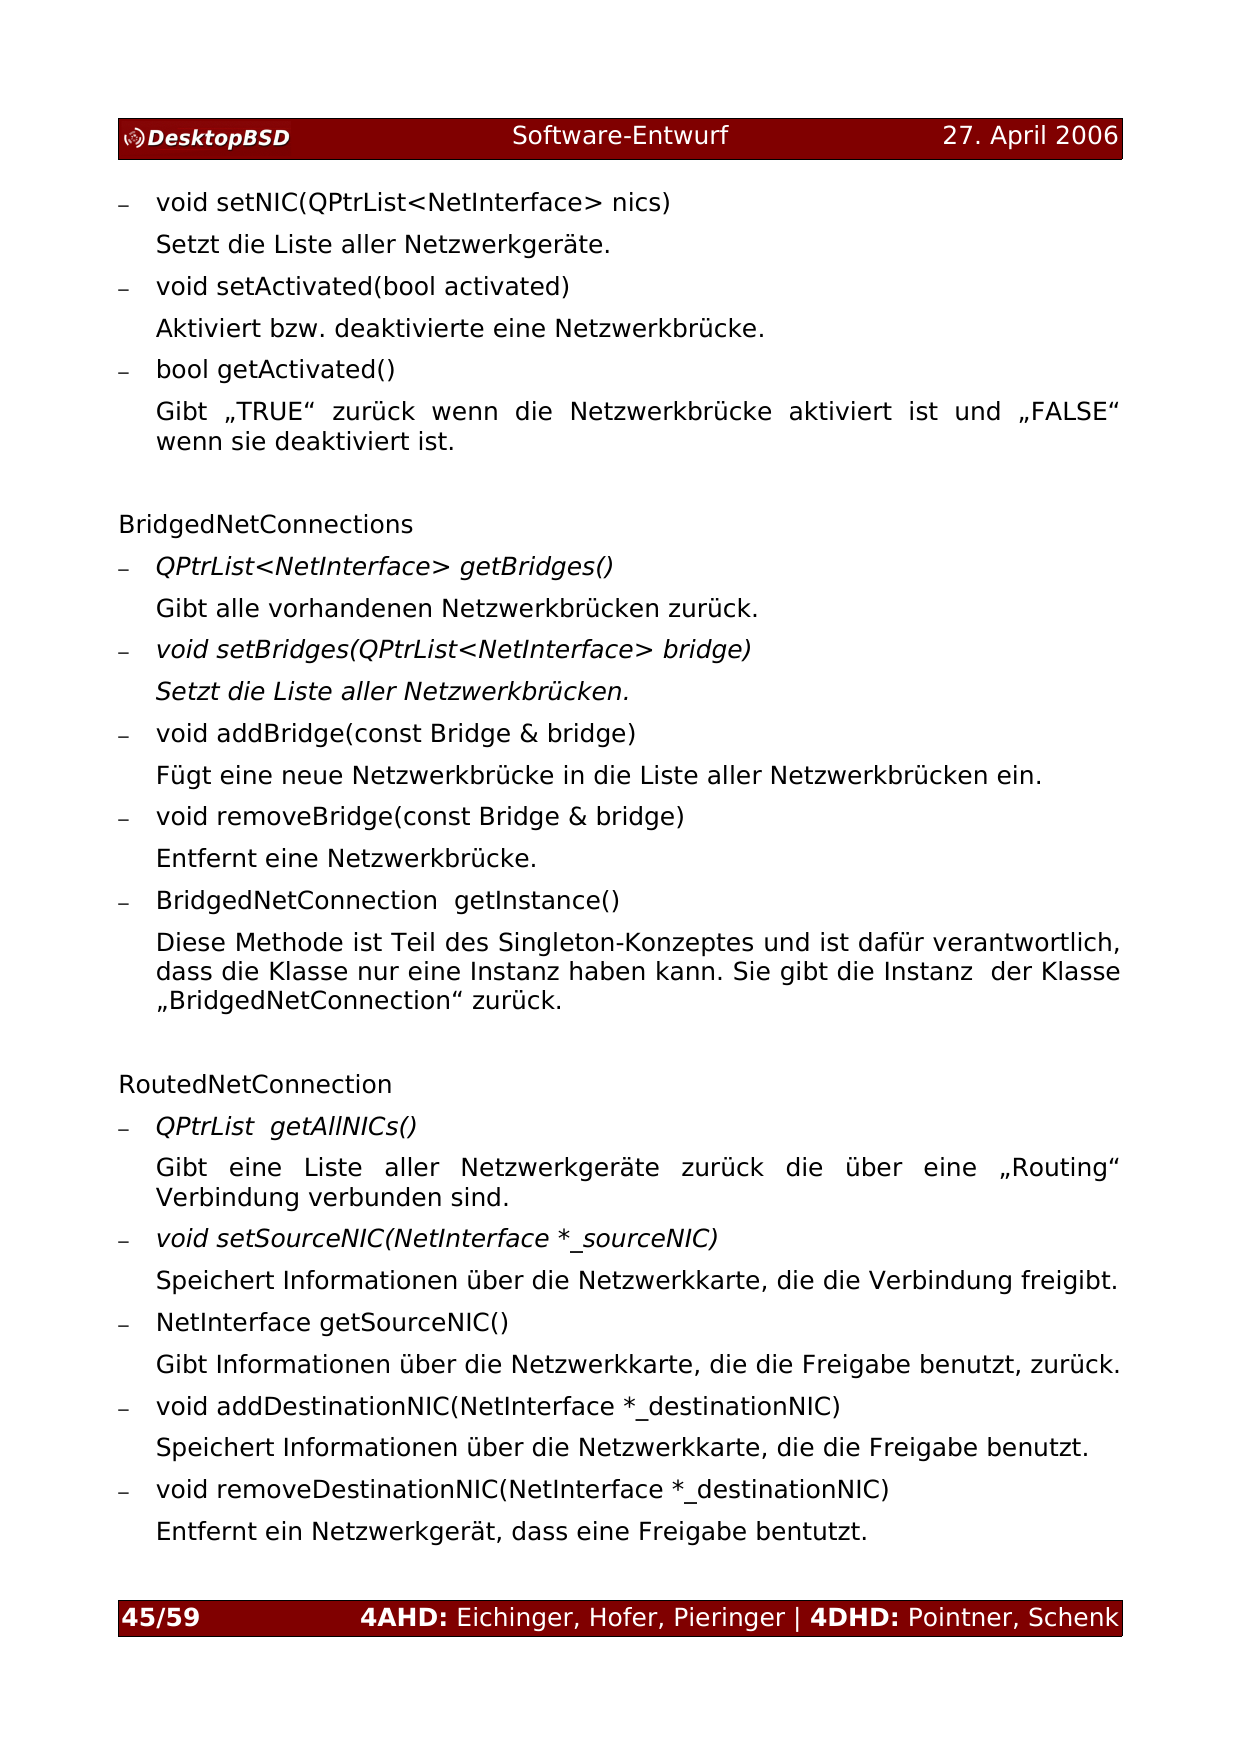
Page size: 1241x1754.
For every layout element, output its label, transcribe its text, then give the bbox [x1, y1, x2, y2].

list void removeDestinationNIC(NetInterface *_destinationNIC) [118, 1475, 1122, 1504]
list Entfernt eine Netzwerkbrücke. [118, 844, 1122, 874]
list bool getActivated() [118, 356, 1122, 385]
list Gibt „TRUE“ zurück wenn die Netzwerkbrücke aktiviert ist und „FALSE“ wenn sie deaktiviert ist. [118, 397, 1122, 456]
list Setzt die Liste aller Netzwerkgeräte. [118, 230, 1122, 259]
list Gibt eine Liste aller Netzwerkgeräte zurück die über eine „Routing“ Verbindung verbunden sind. [118, 1153, 1122, 1212]
text BridgedNetConnections [118, 510, 1122, 539]
list Speichert Informationen über die Netzwerkkarte, die die Freigabe benutzt. [118, 1433, 1122, 1463]
list Speichert Informationen über die Netzwerkkarte, die die Verbindung freigibt. [118, 1266, 1122, 1296]
list QPtrList<NetInterface> getBridges() [118, 552, 1122, 581]
list QPtrList getAllNICs() [118, 1112, 1122, 1141]
list BridgedNetConnection getInstance() [118, 886, 1122, 915]
list Fügt eine neue Netzwerkbrücke in die Liste aller Netzwerkbrücken ein. [118, 761, 1122, 790]
list void setNIC(QPtrList<NetInterface> nics) [118, 188, 1122, 218]
list void setActivated(bool activated) [118, 272, 1122, 301]
list Gibt Informationen über die Netzwerkkarte, die die Freigabe benutzt, zurück. [118, 1350, 1122, 1379]
picture [121, 121, 292, 156]
text RoutedNetConnection [118, 1070, 1122, 1099]
list NetInterface getSourceNIC() [118, 1308, 1122, 1337]
list void addDestinationNIC(NetInterface *_destinationNIC) [118, 1392, 1122, 1421]
list Gibt alle vorhandenen Netzwerkbrücken zurück. [118, 594, 1122, 623]
list Aktiviert bzw. deaktivierte eine Netzwerkbrücke. [118, 314, 1122, 343]
list void setBridges(QPtrList<NetInterface> bridge) [118, 636, 1122, 665]
list Setzt die Liste aller Netzwerkbrücken. [118, 677, 1122, 707]
list void addBridge(const Bridge & bridge) [118, 719, 1122, 748]
list void setSourceNIC(NetInterface *_sourceNIC) [118, 1224, 1122, 1254]
list void removeBridge(const Bridge & bridge) [118, 803, 1122, 832]
list Diese Methode ist Teil des Singleton-Konzeptes und ist dafür verantwortlich, dass die Klasse nur eine Instanz haben kann. Sie gibt die Instanz der Klasse „BridgedNetConnection“ zurück. [118, 928, 1122, 1016]
list Entfernt ein Netzwerkgerät, dass eine Freigabe bentutzt. [118, 1517, 1122, 1546]
